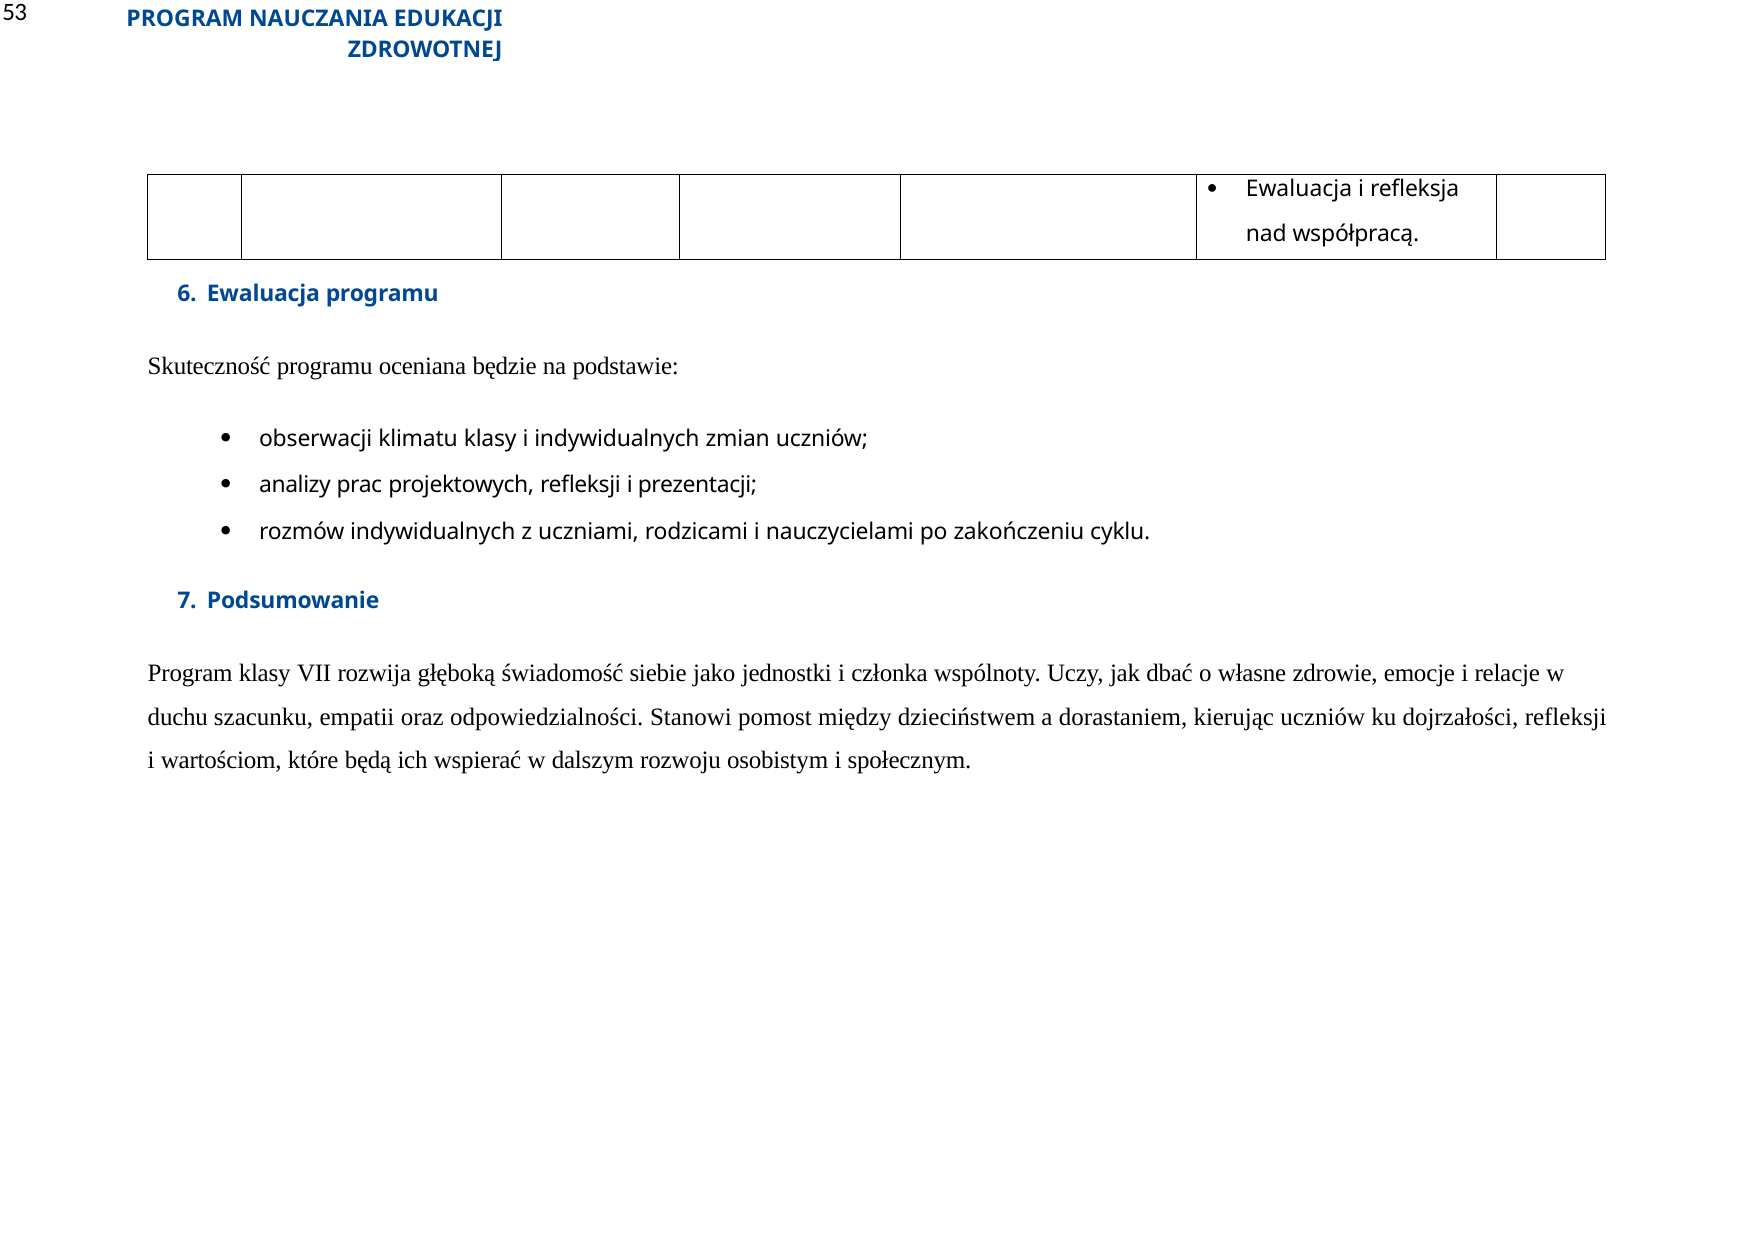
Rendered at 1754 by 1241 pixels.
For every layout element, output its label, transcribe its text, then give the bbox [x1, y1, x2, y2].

table_header [502, 175, 679, 259]
table_header [1497, 175, 1605, 259]
list obserwacji klimatu klasy i indywidualnych zmian uczniów; [221, 422, 1621, 453]
table_header [242, 175, 501, 259]
text i wartościom, które będą ich wspierać w dalszym rozwoju osobistym i społecznym. [147, 746, 1621, 773]
subtitle Ewaluacja programu [177, 277, 1621, 308]
table_header [680, 175, 900, 259]
table_header [901, 175, 1196, 259]
list analizy prac projektowych, refleksji i prezentacji; [221, 468, 1621, 499]
subtitle Podsumowanie [177, 584, 1621, 615]
table_header Ewaluacja i refleksja nad współpracą. [1197, 175, 1496, 259]
text Program klasy VII rozwija głęboką świadomość siebie jako jednostki i członka wspólnoty. Uczy, jak dbać o własne zdrowie, emocje i relacje w duchu szacunku, empatii oraz odpowiedzialności. Stanowi pomost między dzieciństwem a dorastaniem, kierując uczniów ku dojrzałości, refleksji [147, 658, 1621, 731]
text Skuteczność programu oceniana będzie na podstawie: [147, 351, 1621, 380]
table_header [148, 175, 241, 259]
list rozmów indywidualnych z uczniami, rodzicami i nauczycielami po zakończeniu cyklu. [221, 515, 1621, 546]
